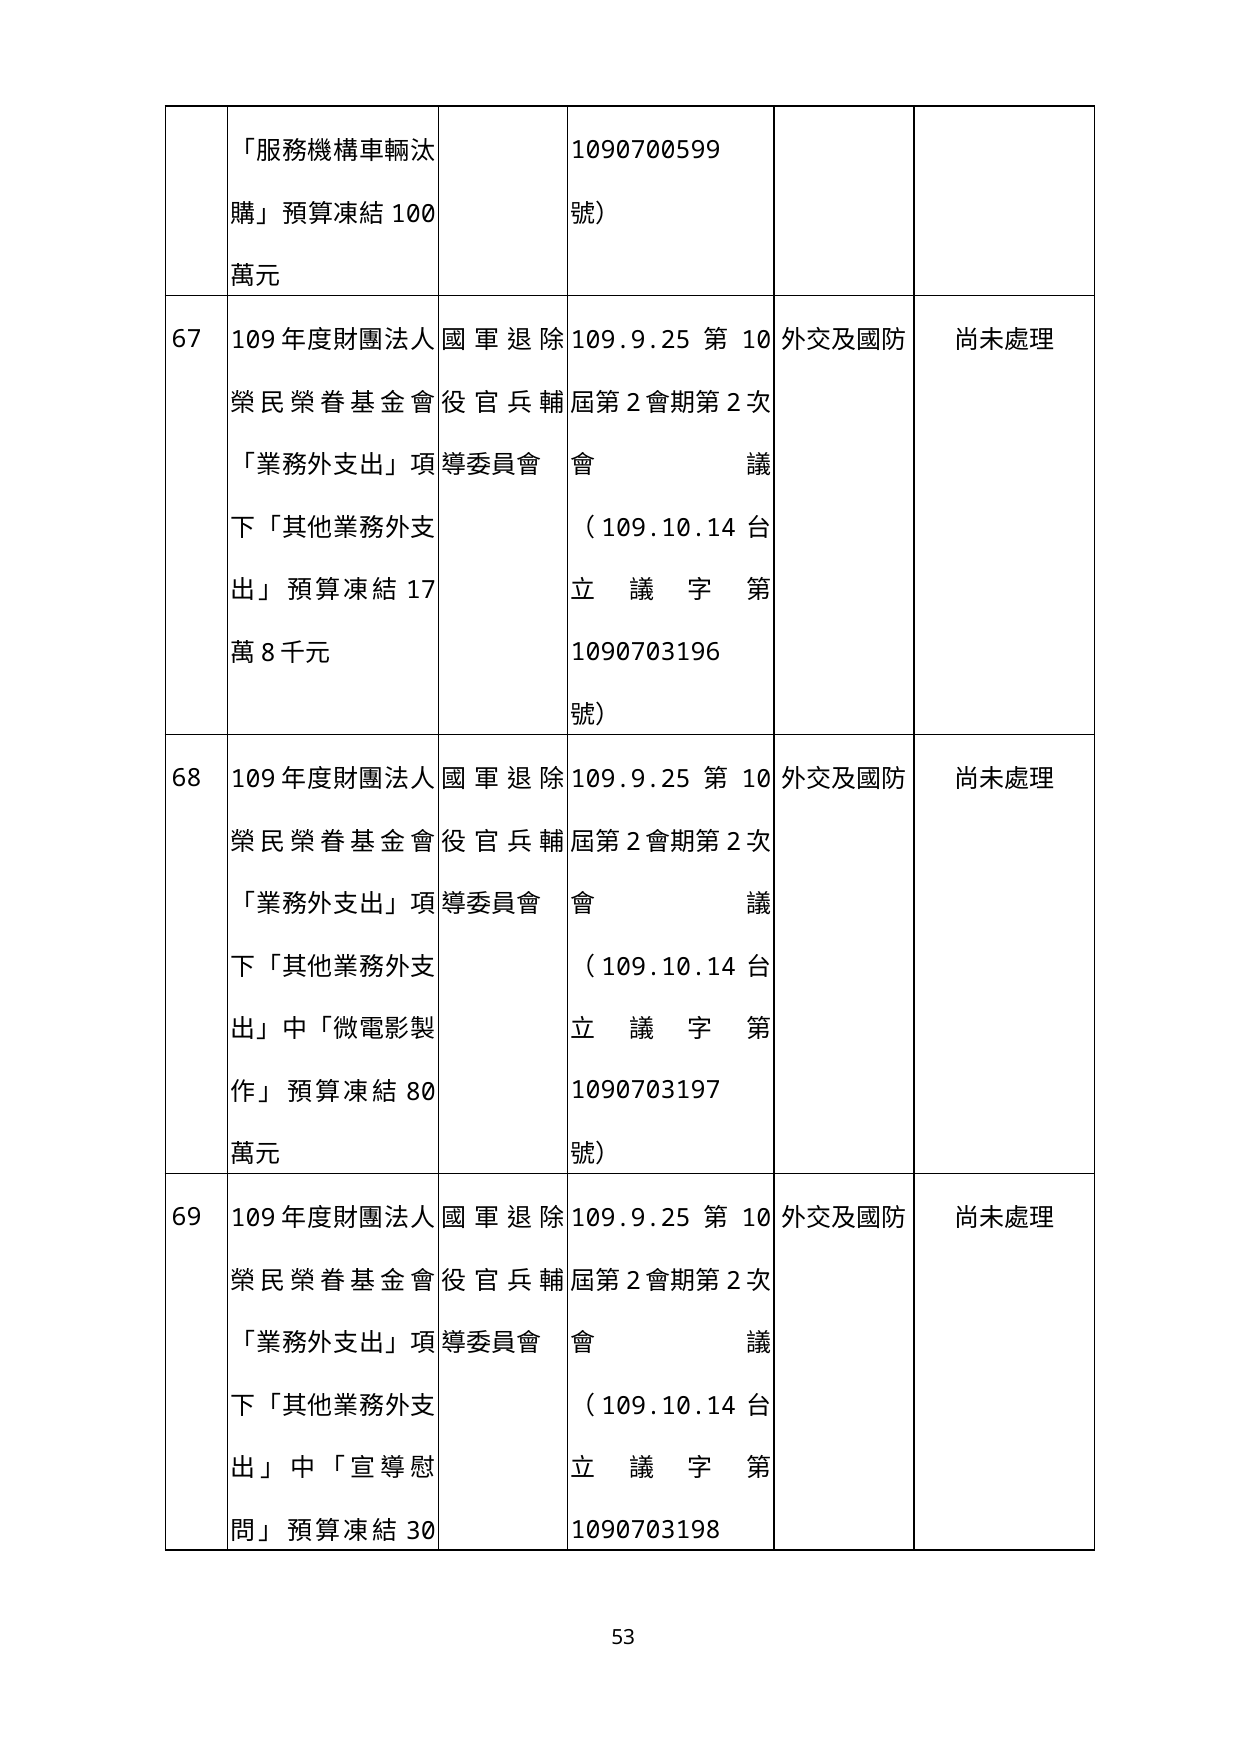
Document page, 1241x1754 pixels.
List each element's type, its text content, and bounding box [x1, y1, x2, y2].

table_cell [166, 296, 227, 733]
table_cell [166, 107, 227, 294]
table_cell 外交及國防 [775, 296, 913, 733]
table_cell [775, 107, 913, 294]
table_cell 國軍退除役官兵輔導委員會 [439, 296, 567, 733]
table_cell 尚未處理 [915, 1174, 1094, 1549]
table_cell 國軍退除役官兵輔導委員會 [439, 1174, 567, 1549]
table_cell 1090700599號） [568, 107, 773, 294]
table_cell 109年度財團法人榮民榮眷基金會「業務外支出」項下「其他業務外支出」中「微電影製作」預算凍結80萬元 [228, 735, 438, 1173]
table_cell 109.9.25第10屆第2會期第2次會議（109.10.14台立議字第1090703197號） [568, 735, 773, 1173]
table_cell 國軍退除役官兵輔導委員會 [439, 735, 567, 1173]
table_cell 「服務機構車輛汰購」預算凍結100萬元 [228, 107, 438, 294]
table_cell 109年度財團法人榮民榮眷基金會「業務外支出」項下「其他業務外支出」中「宣導慰問」預算凍結30 [228, 1174, 438, 1549]
table_cell 尚未處理 [915, 735, 1094, 1173]
table_cell [915, 107, 1094, 294]
table_cell 外交及國防 [775, 735, 913, 1173]
table_cell 尚未處理 [915, 296, 1094, 733]
table_cell 外交及國防 [775, 1174, 913, 1549]
table_cell [166, 1174, 227, 1549]
table_cell [439, 107, 567, 294]
table_cell [166, 735, 227, 1173]
table_cell 109.9.25第10屆第2會期第2次會議（109.10.14台立議字第1090703196號） [568, 296, 773, 733]
table_cell 109年度財團法人榮民榮眷基金會「業務外支出」項下「其他業務外支出」預算凍結17萬8千元 [228, 296, 438, 733]
table_cell 109.9.25第10屆第2會期第2次會議（109.10.14台立議字第1090703198 [568, 1174, 773, 1549]
